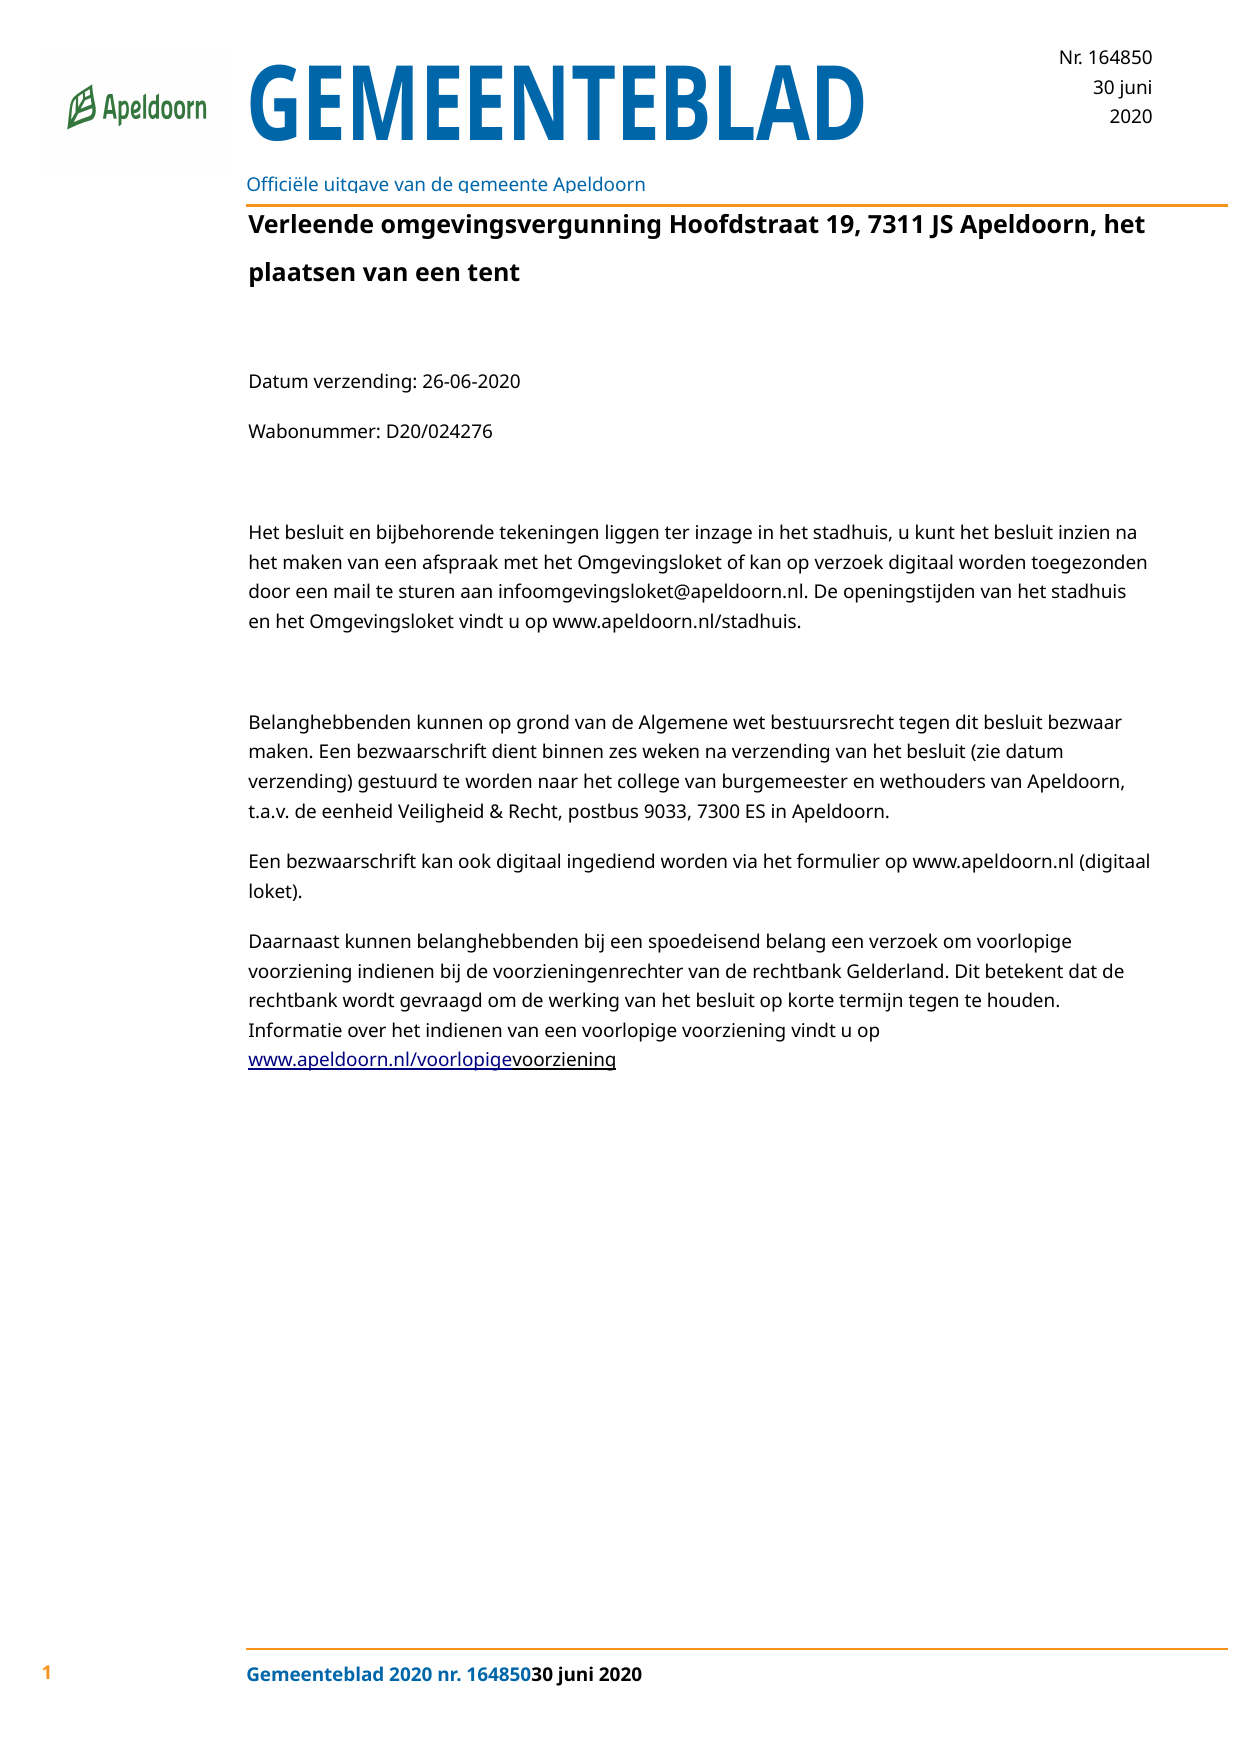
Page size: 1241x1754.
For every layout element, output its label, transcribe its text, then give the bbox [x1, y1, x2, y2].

text Belanghebbenden kunnen op grond van de Algemene wet bestuursrecht tegen dit besluit bezwaar maken. Een bezwaarschrift dient binnen zes weken na verzending van het besluit (zie datum verzending) gestuurd te worden naar het college van burgemeester en wethouders van Apeldoorn, t.a.v. de eenheid Veiligheid & Recht, postbus 9033, 7300 ES in Apeldoorn. [248, 709, 1152, 824]
text Een bezwaarschrift kan ook digitaal ingediend worden via het formulier op www.apeldoorn.nl (digitaal loket). [248, 848, 1152, 904]
picture [41, 47, 231, 172]
text Datum verzending: 26-06-2020 [248, 368, 1152, 394]
text Daarnaast kunnen belanghebbenden bij een spoedeisend belang een verzoek om voorlopige voorziening indienen bij de voorzieningenrechter van de rechtbank Gelderland. Dit betekent dat de rechtbank wordt gevraagd om de werking van het besluit op korte termijn tegen te houden. Informatie over het indienen van een voorlopige voorziening vindt u op www.apeldoorn.nl/voorlopigevoorziening [248, 928, 1152, 1072]
text Wabonummer: D20/024276 [248, 419, 1152, 444]
text Het besluit en bijbehorende tekeningen liggen ter inzage in het stadhuis, u kunt het besluit inzien na het maken van een afspraak met het Omgevingsloket of kan op verzoek digitaal worden toegezonden door een mail te sturen aan infoomgevingsloket@apeldoorn.nl. De openingstijden van het stadhuis en het Omgevingsloket vindt u op www.apeldoorn.nl/stadhuis. [248, 519, 1152, 634]
text Verleende omgevingsvergunning Hoofdstraat 19, 7311 JS Apeldoorn, het plaatsen van een tent [248, 207, 1152, 288]
